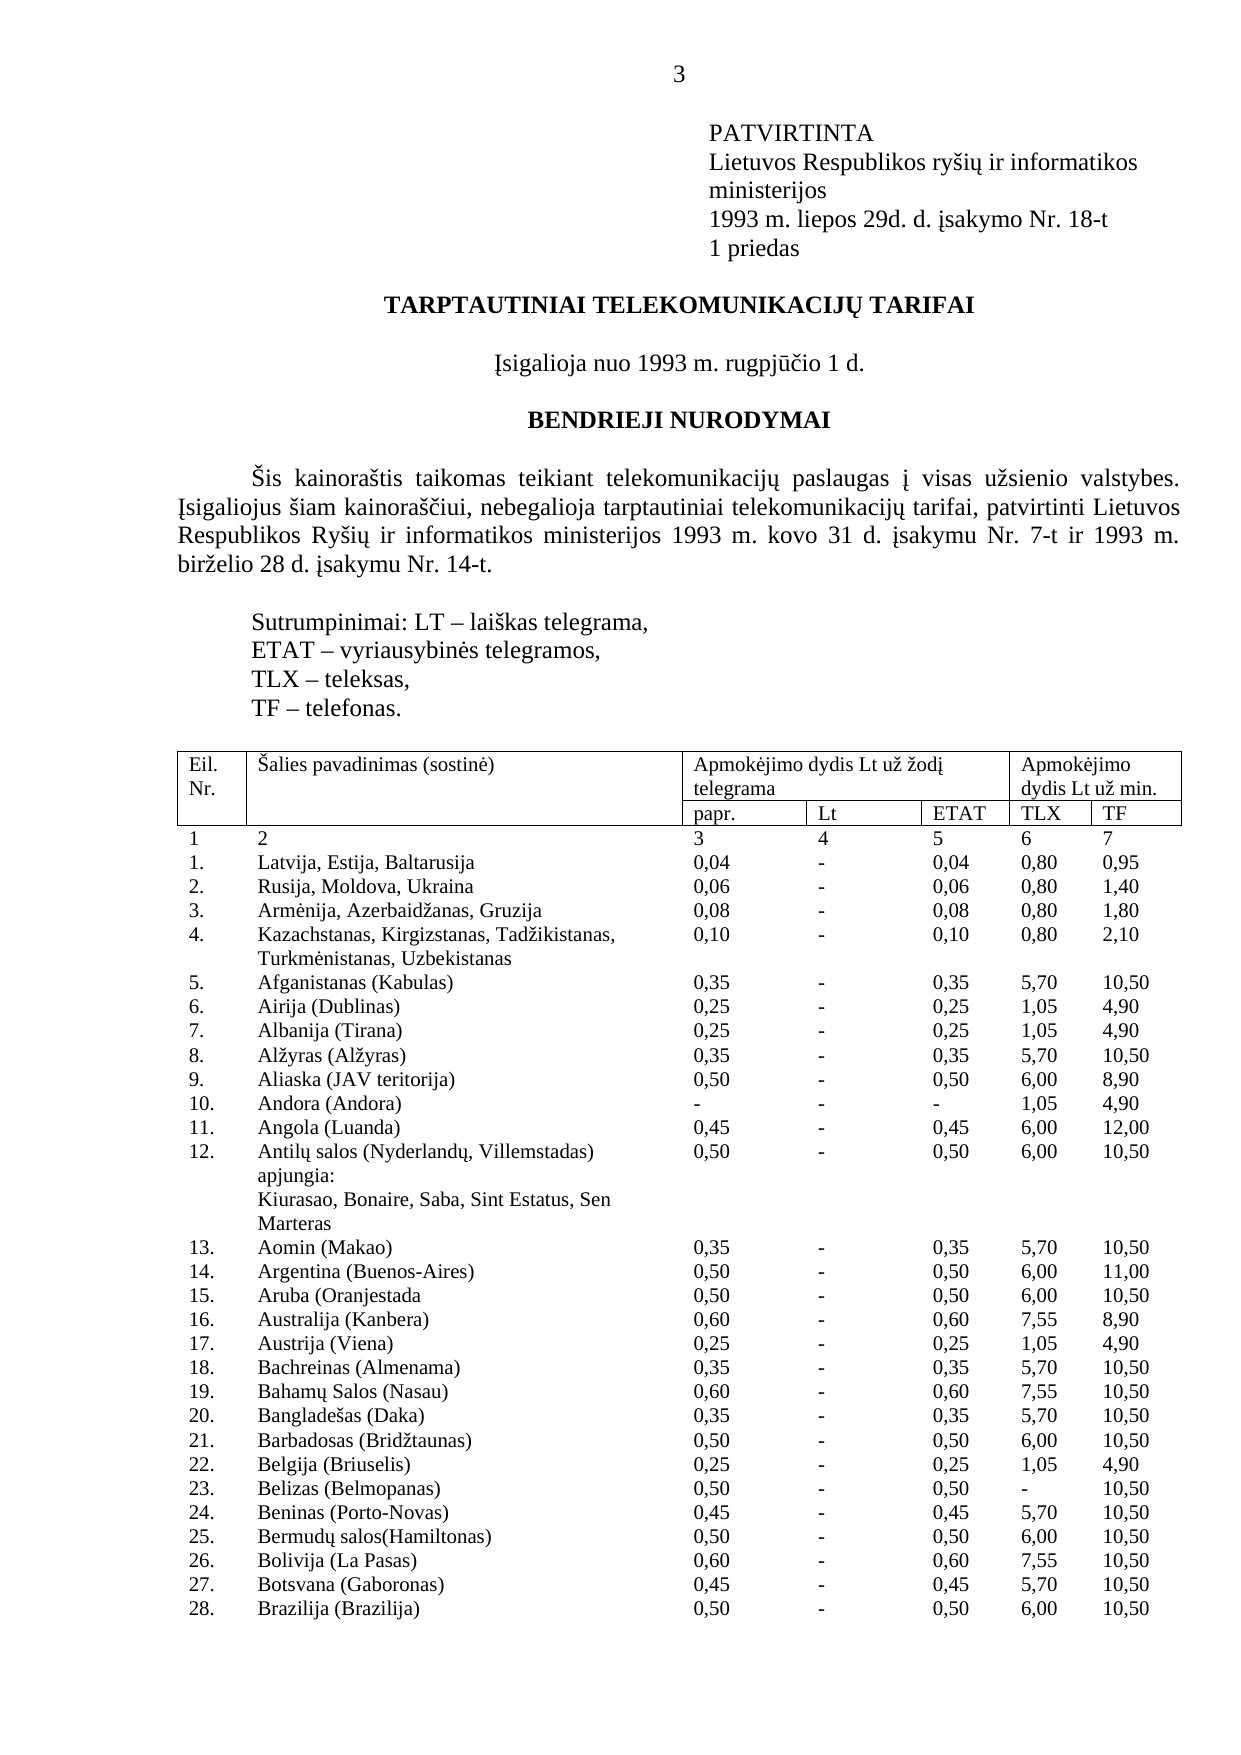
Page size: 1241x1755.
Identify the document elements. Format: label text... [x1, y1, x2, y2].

table_cell 1,40 [1091, 874, 1181, 898]
table_cell 0,35 [921, 1404, 1009, 1427]
text BENDRIEJI NURODYMAI [177, 406, 1181, 434]
text TARPTAUTINIAI TELEKOMUNIKACIJŲ TARIFAI [177, 291, 1181, 319]
table_cell Armėnija, Azerbaidžanas, Gruzija [246, 898, 682, 922]
table_cell - [807, 970, 921, 994]
table_cell 5,70 [1010, 1355, 1091, 1379]
table_cell - [807, 1115, 921, 1139]
table_cell 1,80 [1091, 898, 1181, 922]
table_cell - [807, 1500, 921, 1524]
table_cell 10. [177, 1091, 246, 1115]
table_cell Angola (Luanda) [246, 1115, 682, 1139]
table_cell 7,55 [1010, 1548, 1091, 1572]
table_cell 19. [177, 1379, 246, 1403]
table_cell 26. [177, 1548, 246, 1572]
table_cell 15. [177, 1283, 246, 1307]
table_cell 0,50 [921, 1596, 1009, 1620]
table_cell 2. [177, 874, 246, 898]
table_cell 0,25 [682, 1331, 807, 1355]
table_cell 10,50 [1091, 1572, 1181, 1596]
table_cell 0,50 [682, 1524, 807, 1548]
table_cell 0,25 [921, 994, 1009, 1018]
table_cell 16. [177, 1307, 246, 1331]
table_header Apmokėjimo dydis Lt už min. [1010, 752, 1181, 800]
table_cell 0,60 [682, 1307, 807, 1331]
table_cell 1. [177, 850, 246, 874]
table_cell Austrija (Viena) [246, 1331, 682, 1355]
text Sutrumpinimai: LT – laiškas telegrama, [177, 607, 1181, 636]
table_cell - [807, 1139, 921, 1235]
table_header Eil. Nr. [178, 752, 246, 825]
table_cell 0,60 [921, 1379, 1009, 1403]
table_cell 0,35 [921, 970, 1009, 994]
table_cell 12,00 [1091, 1115, 1181, 1139]
table_cell 9. [177, 1067, 246, 1091]
table_cell Botsvana (Gaboronas) [246, 1572, 682, 1596]
table_cell - [807, 874, 921, 898]
table_cell 7,55 [1010, 1379, 1091, 1403]
table_cell 4,90 [1091, 1452, 1181, 1476]
table_cell - [807, 1283, 921, 1307]
table_cell 0,50 [682, 1596, 807, 1620]
table_cell 4,90 [1091, 1019, 1181, 1042]
table_cell TF [1092, 801, 1181, 825]
table_cell 10,50 [1091, 1379, 1181, 1403]
table_cell 5. [177, 970, 246, 994]
table_cell 21. [177, 1428, 246, 1452]
table_cell - [807, 1259, 921, 1283]
table_cell 0,80 [1010, 922, 1091, 970]
table_cell 5,70 [1010, 1043, 1091, 1067]
table_cell 0,50 [682, 1476, 807, 1500]
table_cell Airija (Dublinas) [246, 994, 682, 1018]
table_cell 17. [177, 1331, 246, 1355]
table_cell Beninas (Porto-Novas) [246, 1500, 682, 1524]
table_cell - [807, 922, 921, 970]
table_cell Afganistanas (Kabulas) [246, 970, 682, 994]
table_cell 0,45 [682, 1500, 807, 1524]
table_cell 0,50 [682, 1139, 807, 1235]
table_cell 0,25 [682, 1019, 807, 1042]
table_cell 25. [177, 1524, 246, 1548]
table_cell 7 [1091, 826, 1181, 850]
table_cell 6,00 [1010, 1115, 1091, 1139]
table_cell Latvija, Estija, Baltarusija [246, 850, 682, 874]
table_cell 0,08 [921, 898, 1009, 922]
table_cell 0,35 [682, 970, 807, 994]
table_cell - [682, 1091, 807, 1115]
table_cell 0,35 [682, 1235, 807, 1259]
text ministerijos [177, 176, 1181, 204]
table_cell 0,45 [682, 1572, 807, 1596]
table_cell 0,60 [682, 1379, 807, 1403]
table_cell 27. [177, 1572, 246, 1596]
table_cell 0,50 [921, 1067, 1009, 1091]
table_cell Australija (Kanbera) [246, 1307, 682, 1331]
table_cell Barbadosas (Bridžtaunas) [246, 1428, 682, 1452]
table_cell - [807, 1235, 921, 1259]
table_cell 4. [177, 922, 246, 970]
table_cell 0,04 [682, 850, 807, 874]
table_cell 1,05 [1010, 1331, 1091, 1355]
table_cell - [807, 1596, 921, 1620]
table_cell 10,50 [1091, 970, 1181, 994]
table_cell 0,80 [1010, 898, 1091, 922]
table_cell Bangladešas (Daka) [246, 1404, 682, 1427]
table_cell 5,70 [1010, 1404, 1091, 1427]
table_cell 7,55 [1010, 1307, 1091, 1331]
table_cell 0,50 [921, 1139, 1009, 1235]
text TLX – teleksas, [177, 664, 1181, 693]
table_cell Antilų salos (Nyderlandų, Villemstadas) apjungia: Kiurasao, Bonaire, Saba, Sint Estatus, Sen Marteras [246, 1139, 682, 1235]
table_cell 0,60 [921, 1307, 1009, 1331]
table_cell 0,06 [921, 874, 1009, 898]
table_cell 0,35 [682, 1404, 807, 1427]
table_cell 8. [177, 1043, 246, 1067]
table_cell 24. [177, 1500, 246, 1524]
text 1993 m. liepos 29d. d. įsakymo Nr. 18-t [177, 204, 1181, 233]
text ETAT – vyriausybinės telegramos, [177, 636, 1181, 664]
table_cell 0,35 [921, 1043, 1009, 1067]
table_cell Kazachstanas, Kirgizstanas, Tadžikistanas, Turkmėnistanas, Uzbekistanas [246, 922, 682, 970]
table_cell 6,00 [1010, 1524, 1091, 1548]
table_cell - [807, 1355, 921, 1379]
table_cell - [807, 1476, 921, 1500]
table_cell 3. [177, 898, 246, 922]
table_cell - [807, 1019, 921, 1042]
table_cell 1,05 [1010, 1452, 1091, 1476]
table_cell Bahamų Salos (Nasau) [246, 1379, 682, 1403]
table_cell 3 [682, 826, 807, 850]
table_cell 0,50 [682, 1428, 807, 1452]
table_cell Argentina (Buenos-Aires) [246, 1259, 682, 1283]
table_cell ETAT [922, 801, 1009, 825]
table_cell 0,25 [682, 1452, 807, 1476]
table_cell 11. [177, 1115, 246, 1139]
table_cell 5,70 [1010, 1235, 1091, 1259]
table_cell 1 [177, 826, 246, 850]
table_cell Andora (Andora) [246, 1091, 682, 1115]
table_cell 10,50 [1091, 1476, 1181, 1500]
table_cell 0,45 [682, 1115, 807, 1139]
table_cell 0,25 [921, 1019, 1009, 1042]
table_cell Bermudų salos(Hamiltonas) [246, 1524, 682, 1548]
table_cell 0,50 [921, 1283, 1009, 1307]
table_header Šalies pavadinimas (sostinė) [247, 752, 682, 825]
table_cell 11,00 [1091, 1259, 1181, 1283]
table_cell 0,10 [682, 922, 807, 970]
table_cell 0,50 [921, 1524, 1009, 1548]
table_cell 2 [246, 826, 682, 850]
table_cell 0,45 [921, 1572, 1009, 1596]
table_cell Belgija (Briuselis) [246, 1452, 682, 1476]
table_cell 0,25 [921, 1331, 1009, 1355]
table_cell 0,50 [921, 1476, 1009, 1500]
table_cell - [807, 1404, 921, 1427]
table_cell 10,50 [1091, 1548, 1181, 1572]
table_cell 0,80 [1010, 850, 1091, 874]
table_cell 7. [177, 1019, 246, 1042]
table_cell 5,70 [1010, 1500, 1091, 1524]
table_cell 0,50 [682, 1259, 807, 1283]
text Įsigalioja nuo 1993 m. rugpjūčio 1 d. [177, 348, 1181, 377]
table_cell Aruba (Oranjestada [246, 1283, 682, 1307]
table_cell - [807, 994, 921, 1018]
text 1 priedas [177, 233, 1181, 262]
table_cell 2,10 [1091, 922, 1181, 970]
table_cell Alžyras (Alžyras) [246, 1043, 682, 1067]
table_cell 14. [177, 1259, 246, 1283]
table_cell 0,06 [682, 874, 807, 898]
table_cell Rusija, Moldova, Ukraina [246, 874, 682, 898]
table_cell 10,50 [1091, 1428, 1181, 1452]
table_cell 22. [177, 1452, 246, 1476]
table_cell 0,95 [1091, 850, 1181, 874]
table_cell - [921, 1091, 1009, 1115]
table_cell TLX [1010, 801, 1091, 825]
table_cell 0,25 [682, 994, 807, 1018]
table_cell 20. [177, 1404, 246, 1427]
table_cell - [807, 1572, 921, 1596]
table_cell 0,45 [921, 1115, 1009, 1139]
text PATVIRTINTA [709, 118, 1181, 147]
table_cell 10,50 [1091, 1139, 1181, 1235]
table_cell 8,90 [1091, 1067, 1181, 1091]
table_cell 0,10 [921, 922, 1009, 970]
table_cell - [807, 1043, 921, 1067]
table_cell - [807, 1307, 921, 1331]
table_cell 0,60 [921, 1548, 1009, 1572]
table_cell 28. [177, 1596, 246, 1620]
table_cell 0,35 [921, 1235, 1009, 1259]
table_header Apmokėjimo dydis Lt už žodį telegrama [683, 752, 1009, 800]
table_cell 12. [177, 1139, 246, 1235]
table_cell 8,90 [1091, 1307, 1181, 1331]
table_cell - [807, 850, 921, 874]
table_cell Belizas (Belmopanas) [246, 1476, 682, 1500]
table_cell - [807, 1331, 921, 1355]
table_cell 6,00 [1010, 1067, 1091, 1091]
table_cell - [807, 1524, 921, 1548]
table_cell - [807, 1548, 921, 1572]
table_cell - [807, 1428, 921, 1452]
table_cell 0,35 [682, 1355, 807, 1379]
table_cell - [807, 1379, 921, 1403]
table_cell Albanija (Tirana) [246, 1019, 682, 1042]
table_cell 6,00 [1010, 1283, 1091, 1307]
table_cell 4,90 [1091, 1091, 1181, 1115]
table_cell 18. [177, 1355, 246, 1379]
table_cell Aomin (Makao) [246, 1235, 682, 1259]
table_cell 0,35 [682, 1043, 807, 1067]
table_cell 0,04 [921, 850, 1009, 874]
table_cell 1,05 [1010, 1091, 1091, 1115]
table_cell 6,00 [1010, 1259, 1091, 1283]
table_cell 23. [177, 1476, 246, 1500]
table_cell 10,50 [1091, 1596, 1181, 1620]
table_cell 10,50 [1091, 1404, 1181, 1427]
table_cell - [807, 1067, 921, 1091]
table_cell 1,05 [1010, 1019, 1091, 1042]
text Lietuvos Respublikos ryšių ir informatikos [177, 147, 1181, 176]
text TF – telefonas. [177, 693, 1181, 722]
table_cell 6. [177, 994, 246, 1018]
table_cell 6 [1010, 826, 1091, 850]
table_cell 0,80 [1010, 874, 1091, 898]
table_cell Lt [807, 801, 921, 825]
table_cell Bachreinas (Almenama) [246, 1355, 682, 1379]
table_cell 6,00 [1010, 1428, 1091, 1452]
table_cell papr. [683, 801, 806, 825]
table_cell - [1010, 1476, 1091, 1500]
table_cell 5 [921, 826, 1009, 850]
table_cell Brazilija (Brazilija) [246, 1596, 682, 1620]
table_cell - [807, 898, 921, 922]
table_cell - [807, 1091, 921, 1115]
table_cell 0,08 [682, 898, 807, 922]
table_cell 6,00 [1010, 1139, 1091, 1235]
table_cell 0,25 [921, 1452, 1009, 1476]
table_cell 6,00 [1010, 1596, 1091, 1620]
table_cell Aliaska (JAV teritorija) [246, 1067, 682, 1091]
table_cell 0,50 [921, 1428, 1009, 1452]
table_cell 4 [807, 826, 921, 850]
table_cell Bolivija (La Pasas) [246, 1548, 682, 1572]
table_cell 10,50 [1091, 1355, 1181, 1379]
table_cell 5,70 [1010, 1572, 1091, 1596]
table_cell 10,50 [1091, 1235, 1181, 1259]
table_cell 5,70 [1010, 970, 1091, 994]
table_cell 10,50 [1091, 1283, 1181, 1307]
table_cell 4,90 [1091, 994, 1181, 1018]
table_cell 10,50 [1091, 1500, 1181, 1524]
text Šis kainoraštis taikomas teikiant telekomunikacijų paslaugas į visas užsienio valstybes. Įsigaliojus šiam kainoraščiui, nebegalioja tarptautiniai telekomunikacijų tarifai, patvirtinti Lietuvos Respublikos Ryšių ir informatikos ministerijos 1993 m. kovo 31 d. įsakymu Nr. 7-t ir 1993 m. birželio 28 d. įsakymu Nr. 14-t. [177, 463, 1181, 578]
table_cell 0,50 [682, 1283, 807, 1307]
table_cell 4,90 [1091, 1331, 1181, 1355]
table_cell 0,50 [682, 1067, 807, 1091]
table_cell 10,50 [1091, 1524, 1181, 1548]
table_cell 1,05 [1010, 994, 1091, 1018]
table_cell 0,60 [682, 1548, 807, 1572]
table_cell 0,35 [921, 1355, 1009, 1379]
table_cell 10,50 [1091, 1043, 1181, 1067]
table_cell 13. [177, 1235, 246, 1259]
table_cell 0,45 [921, 1500, 1009, 1524]
table_cell - [807, 1452, 921, 1476]
table_cell 0,50 [921, 1259, 1009, 1283]
